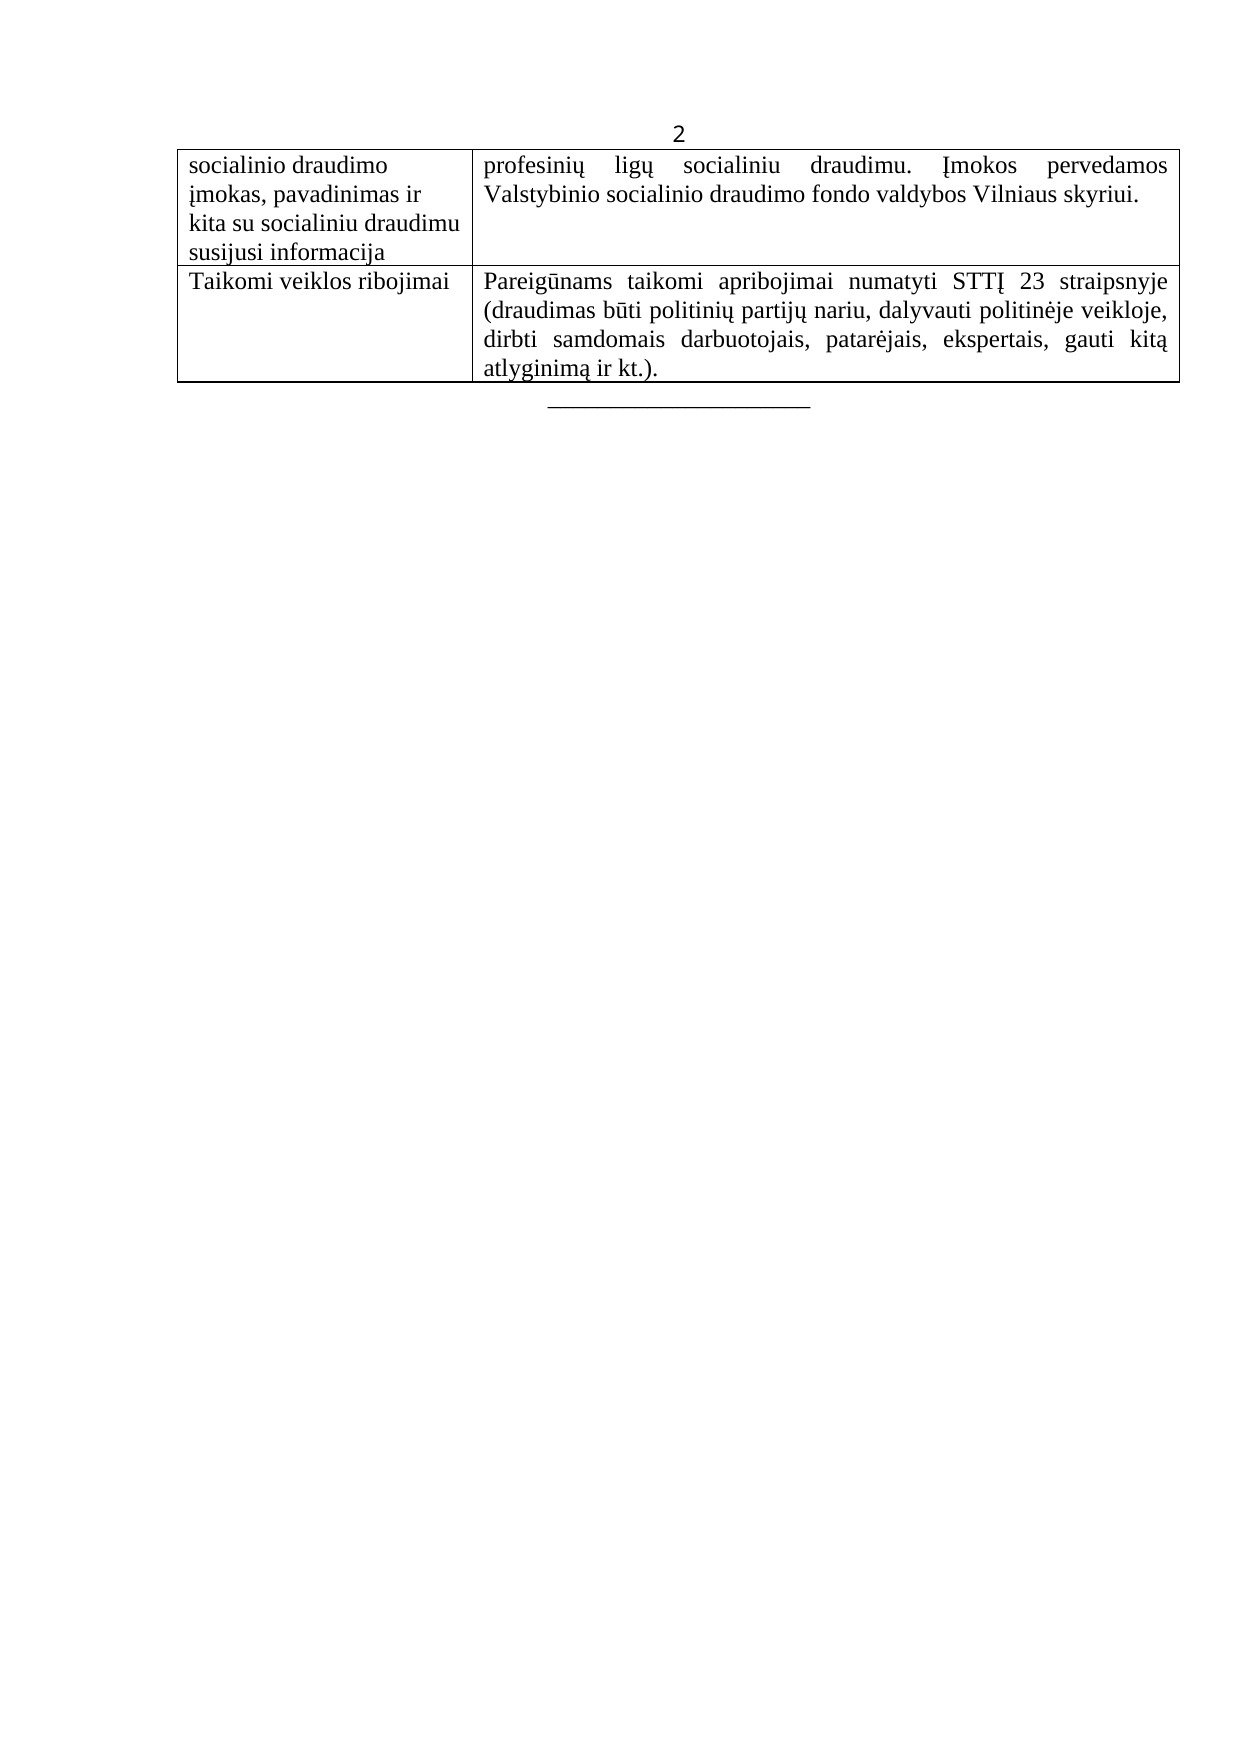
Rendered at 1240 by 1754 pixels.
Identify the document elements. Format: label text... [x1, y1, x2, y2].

table_cell profesinių ligų socialiniu draudimu. Įmokos pervedamos Valstybinio socialinio draudimo fondo valdybos Vilniaus skyriui. [473, 150, 1179, 265]
table_cell socialinio draudimo įmokas, pavadinimas ir kita su socialiniu draudimu susijusi informacija [178, 150, 472, 265]
table_cell Taikomi veiklos ribojimai [178, 266, 472, 381]
table_cell Pareigūnams taikomi apribojimai numatyti STTĮ 23 straipsnyje (draudimas būti politinių partijų nariu, dalyvauti politinėje veikloje, dirbti samdomais darbuotojais, patarėjais, ekspertais, gauti kitą atlyginimą ir kt.). [473, 266, 1179, 381]
text _____________________ [177, 382, 1181, 411]
